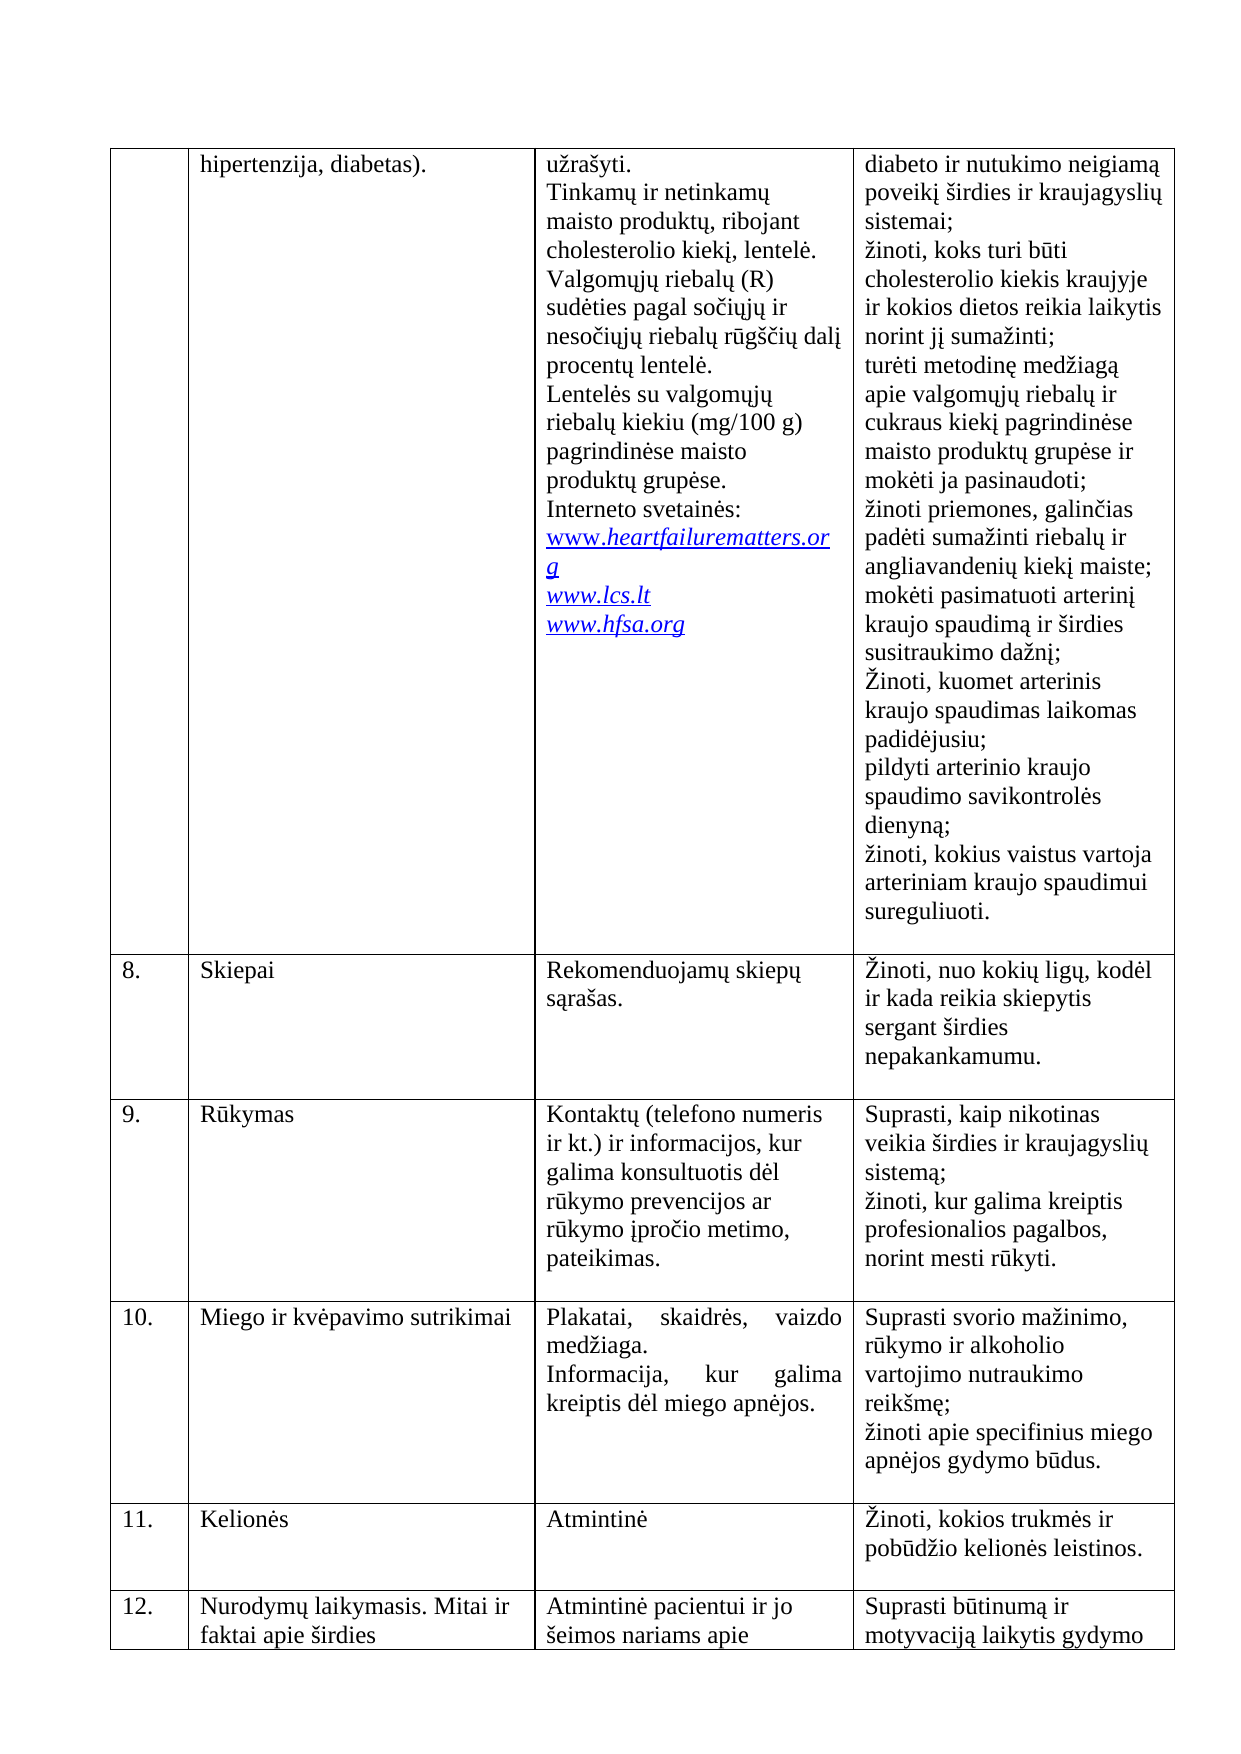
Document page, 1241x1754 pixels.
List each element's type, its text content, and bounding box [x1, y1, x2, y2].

table_cell hipertenzija, diabetas). [189, 149, 534, 954]
table_cell Nurodymų laikymasis. Mitai ir faktai apie širdies [189, 1591, 534, 1649]
table_cell 8. [111, 955, 188, 1098]
table_cell Suprasti svorio mažinimo, rūkymo ir alkoholio vartojimo nutraukimo reikšmę; žinoti apie specifinius miego apnėjos gydymo būdus. [854, 1302, 1174, 1503]
table_cell Kontaktų (telefono numeris ir kt.) ir informacijos, kur galima konsultuotis dėl rūkymo prevencijos ar rūkymo įpročio metimo, pateikimas. [536, 1100, 853, 1301]
table_cell Miego ir kvėpavimo sutrikimai [189, 1302, 534, 1503]
table_cell Kelionės [189, 1504, 534, 1590]
table_cell Plakatai, skaidrės, vaizdo medžiaga. Informacija, kur galima kreiptis dėl miego apnėjos. [536, 1302, 853, 1503]
table_cell 10. [111, 1302, 188, 1503]
table_cell [111, 149, 188, 954]
table_cell Suprasti, kaip nikotinas veikia širdies ir kraujagyslių sistemą; žinoti, kur galima kreiptis profesionalios pagalbos, norint mesti rūkyti. [854, 1100, 1174, 1301]
table_cell Žinoti, nuo kokių ligų, kodėl ir kada reikia skiepytis sergant širdies nepakankamumu. [854, 955, 1174, 1098]
table_cell užrašyti. Tinkamų ir netinkamų maisto produktų, ribojant cholesterolio kiekį, lentelė. Valgomųjų riebalų (R) sudėties pagal sočiųjų ir nesočiųjų riebalų rūgščių dalį procentų lentelė. Lentelės su valgomųjų riebalų kiekiu (mg/100 g) pagrindinėse maisto produktų grupėse. Interneto svetainės: www.heartfailurematters.org www.lcs.lt www.hfsa.org [536, 149, 853, 954]
table_cell diabeto ir nutukimo neigiamą poveikį širdies ir kraujagyslių sistemai; žinoti, koks turi būti cholesterolio kiekis kraujyje ir kokios dietos reikia laikytis norint jį sumažinti; turėti metodinę medžiagą apie valgomųjų riebalų ir cukraus kiekį pagrindinėse maisto produktų grupėse ir mokėti ja pasinaudoti; žinoti priemones, galinčias padėti sumažinti riebalų ir angliavandenių kiekį maiste; mokėti pasimatuoti arterinį kraujo spaudimą ir širdies susitraukimo dažnį; Žinoti, kuomet arterinis kraujo spaudimas laikomas padidėjusiu; pildyti arterinio kraujo spaudimo savikontrolės dienyną; žinoti, kokius vaistus vartoja arteriniam kraujo spaudimui sureguliuoti. [854, 149, 1174, 954]
table_cell 12. [111, 1591, 188, 1649]
table_cell Skiepai [189, 955, 534, 1098]
table_cell Žinoti, kokios trukmės ir pobūdžio kelionės leistinos. [854, 1504, 1174, 1590]
table_cell 9. [111, 1100, 188, 1301]
table_cell Atmintinė pacientui ir jo šeimos nariams apie [536, 1591, 853, 1649]
table_cell Rūkymas [189, 1100, 534, 1301]
table_cell Rekomenduojamų skiepų sąrašas. [536, 955, 853, 1098]
table_cell Suprasti būtinumą ir motyvaciją laikytis gydymo [854, 1591, 1174, 1649]
table_cell Atmintinė [536, 1504, 853, 1590]
table_cell 11. [111, 1504, 188, 1590]
